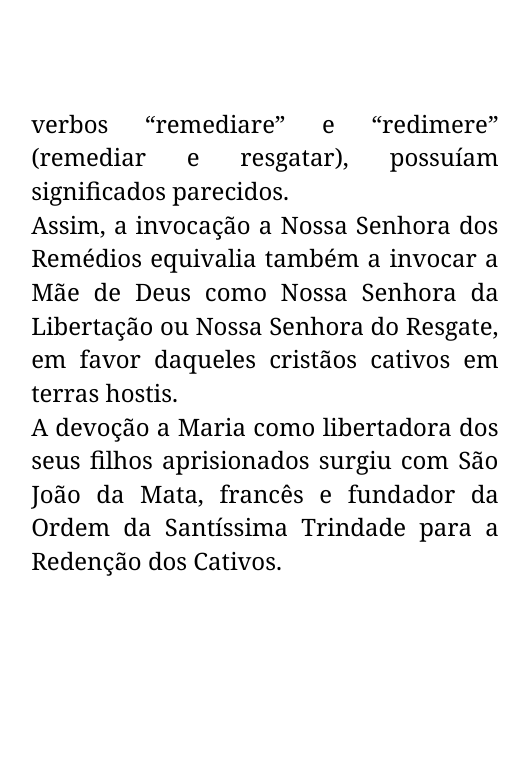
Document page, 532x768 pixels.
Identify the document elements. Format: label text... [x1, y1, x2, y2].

text A devoção a Maria como libertadora dos seus filhos aprisionados surgiu com São João da Mata, francês e fundador da Ordem da Santíssima Trindade para a Redenção dos Cativos. [31, 411, 499, 577]
text Assim, a invocação a Nossa Senhora dos Remédios equivalia também a invocar a Mãe de Deus como Nossa Senhora da Libertação ou Nossa Senhora do Resgate, em favor daqueles cristãos cativos em terras hostis. [31, 209, 499, 409]
text verbos “remediare” e “redimere” (remediar e resgatar), possuíam significados parecidos. [31, 108, 499, 207]
